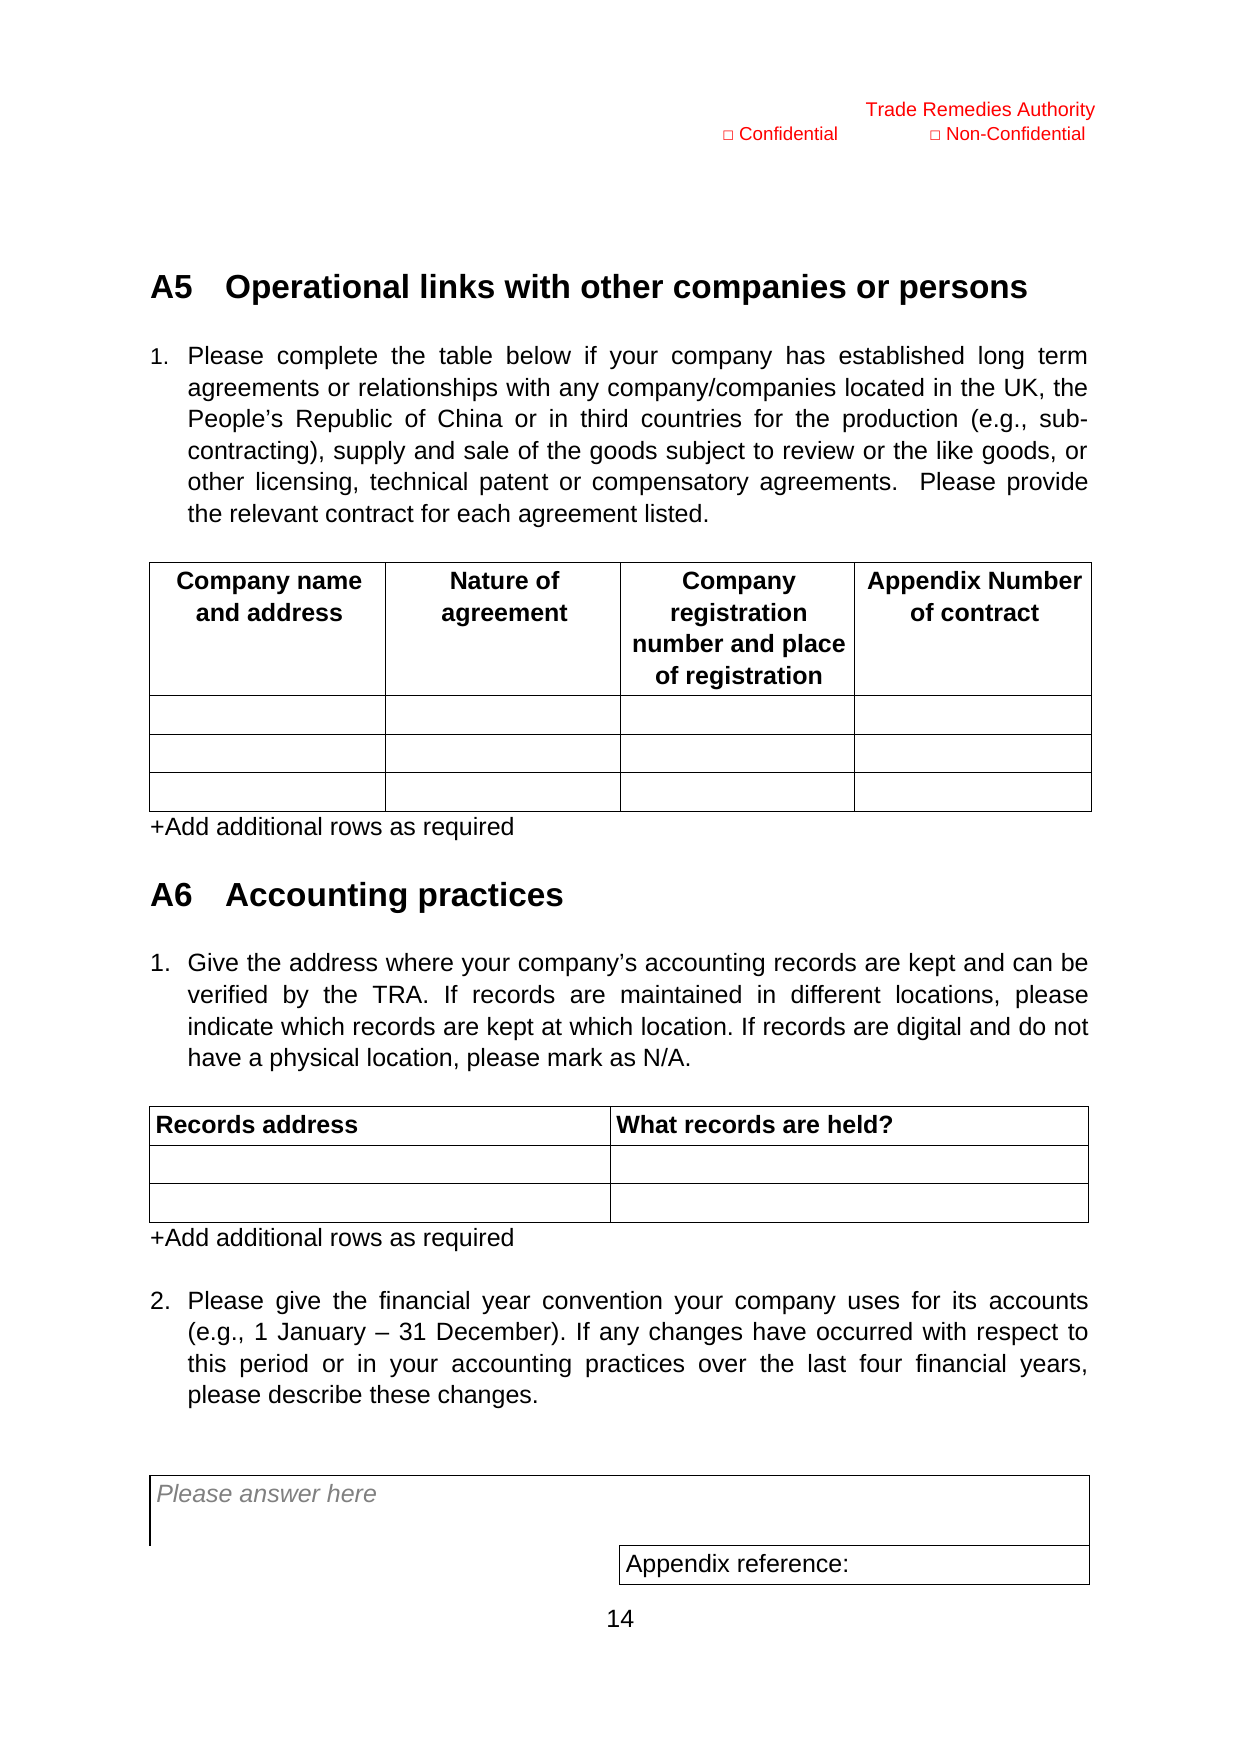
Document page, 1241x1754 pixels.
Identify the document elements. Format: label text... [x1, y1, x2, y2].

table_cell [150, 696, 385, 734]
text +Add additional rows as required [150, 812, 1090, 840]
table_header Company name and address [150, 563, 385, 695]
table_header Please answer here [151, 1476, 1089, 1545]
subtitle A5 Operational links with other companies or persons [150, 267, 1090, 306]
table_header Company registration number and place of registration [621, 563, 854, 695]
table_header Appendix Number of contract [855, 563, 1091, 695]
table_cell [150, 1184, 610, 1222]
table_cell [855, 773, 1091, 811]
table_cell [150, 1546, 619, 1583]
table_cell [621, 773, 854, 811]
table_cell [150, 1146, 610, 1183]
table_header Records address [150, 1107, 610, 1145]
table_cell [386, 773, 620, 811]
table_cell [386, 696, 620, 734]
list Please complete the table below if your company has established long term agreements or relationships with any company/companies located in the UK, the People’s Republic of China or in third countries for the production (e.g., sub-contracting), supply and sale of the goods subject to review or the like goods, or other licensing, technical patent or compensatory agreements. Please provide the relevant contract for each agreement listed. [150, 341, 1090, 528]
table_header Nature of agreement [386, 563, 620, 695]
table_cell [386, 735, 620, 772]
table_cell [621, 696, 854, 734]
list Please give the financial year convention your company uses for its accounts (e.g., 1 January – 31 December). If any changes have occurred with respect to this period or in your accounting practices over the last four financial years, please describe these changes. [150, 1286, 1090, 1409]
table_header What records are held? [611, 1107, 1088, 1145]
text +Add additional rows as required [150, 1223, 1090, 1251]
subtitle A6 Accounting practices [150, 875, 1090, 913]
table_cell [611, 1184, 1088, 1222]
table_cell [855, 735, 1091, 772]
table_cell [855, 696, 1091, 734]
table_cell [150, 735, 385, 772]
table_cell Appendix reference: [620, 1546, 1089, 1583]
list Give the address where your company’s accounting records are kept and can be verified by the TRA. If records are maintained in different locations, please indicate which records are kept at which location. If records are digital and do not have a physical location, please mark as N/A. [150, 948, 1090, 1072]
table_cell [150, 773, 385, 811]
table_cell [611, 1146, 1088, 1183]
table_cell [621, 735, 854, 772]
